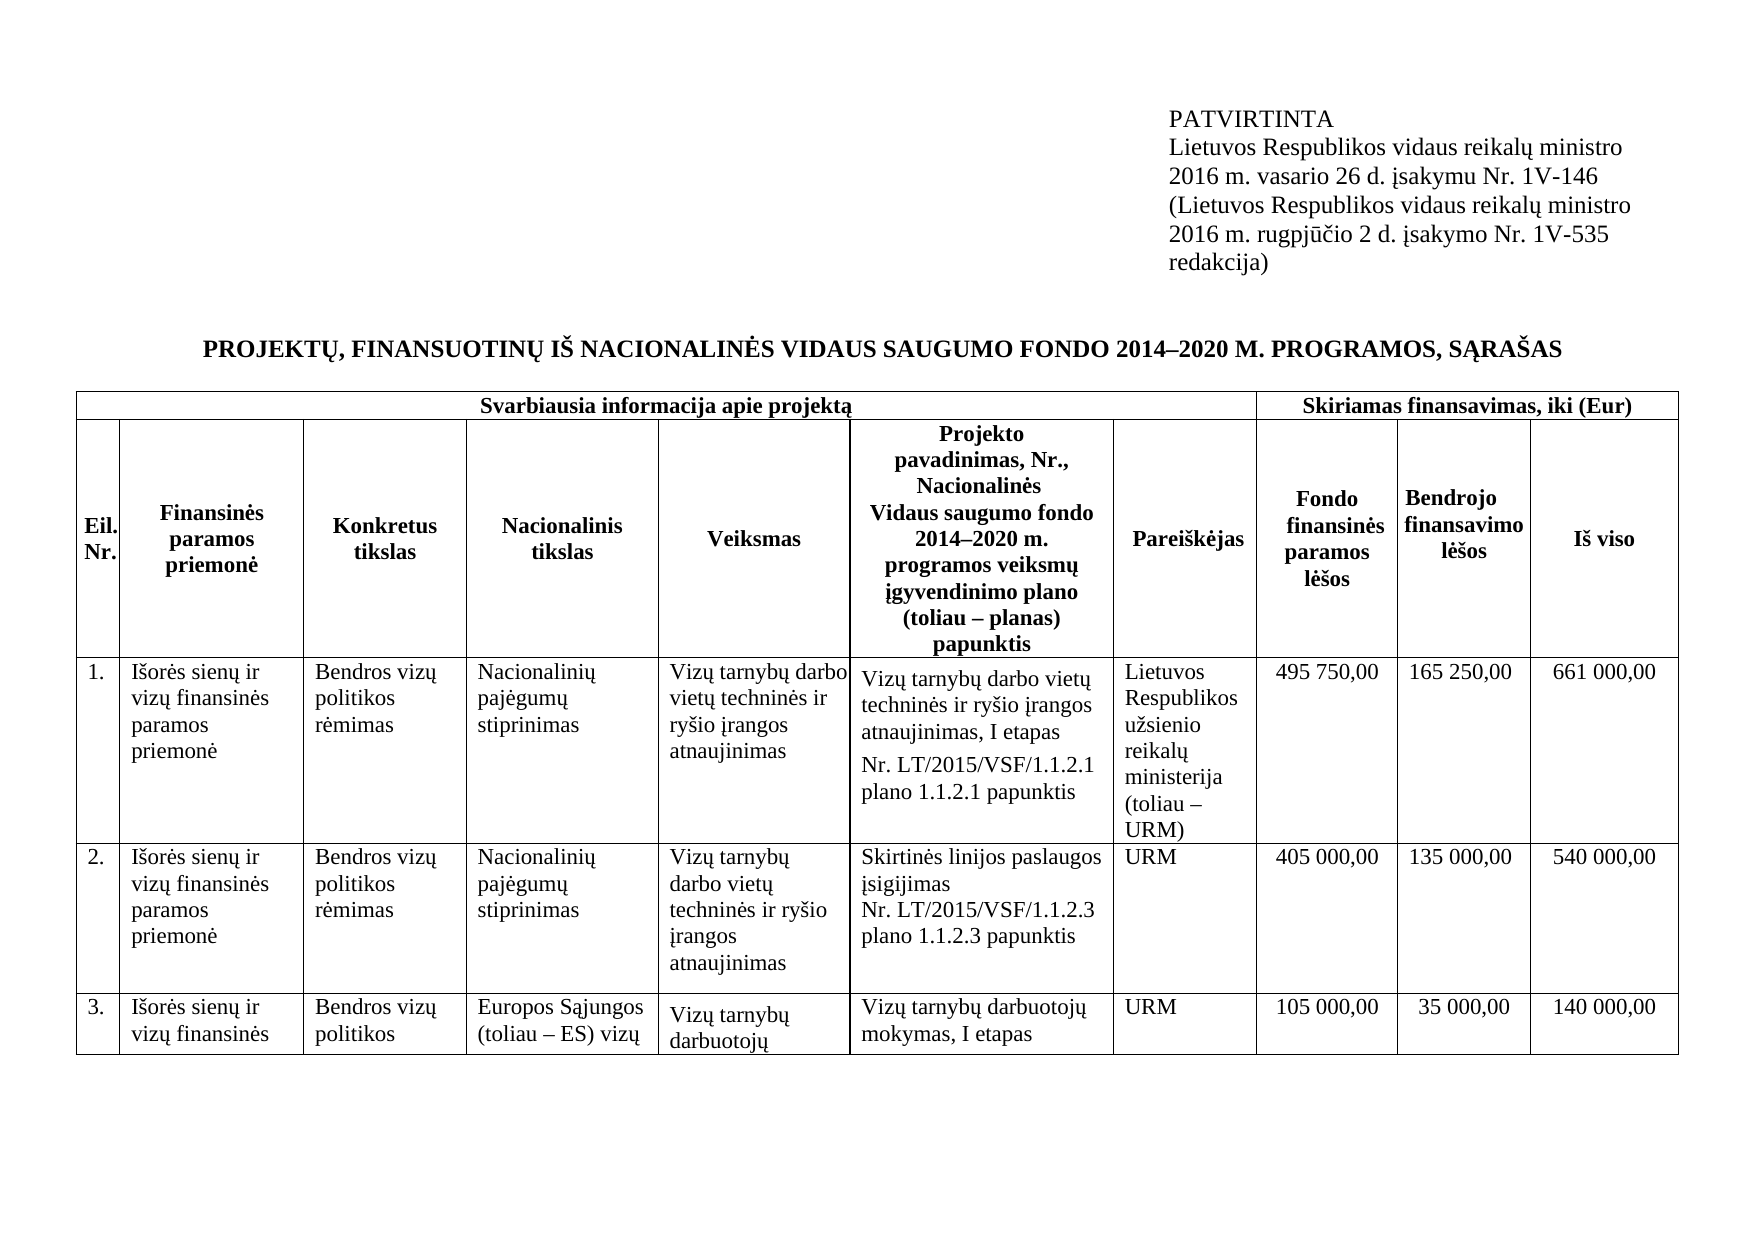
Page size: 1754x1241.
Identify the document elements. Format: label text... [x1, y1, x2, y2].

table_cell Vizų tarnybų darbuotojų [659, 994, 849, 1053]
table_header Svarbiausia informacija apie projektą [77, 392, 1256, 419]
table_cell Iš viso [1531, 420, 1678, 657]
table_cell Išorės sienų ir vizų finansinės paramos priemonė [120, 844, 303, 992]
table_cell Vizų tarnybų darbuotojų mokymas, I etapas [851, 994, 1113, 1053]
table_cell Nacionalinių pajėgumų stiprinimas [467, 844, 658, 992]
table_cell Bendrojo finansavimo lėšos [1398, 420, 1530, 657]
table_cell Projekto pavadinimas, Nr., Nacionalinės Vidaus saugumo fondo 2014–2020 m. programos veiksmų įgyvendinimo plano (toliau – planas) papunktis [851, 420, 1113, 657]
table_cell Konkretus tikslas [304, 420, 466, 657]
text redakcija) [1114, 247, 1665, 276]
table_cell 35 000,00 [1398, 994, 1530, 1053]
table_cell 495 750,00 [1257, 658, 1397, 842]
table_cell 540 000,00 [1531, 844, 1678, 992]
table_cell 3. [77, 994, 119, 1053]
table_cell Skirtinės linijos paslaugos įsigijimas Nr. LT/2015/VSF/1.1.2.3 plano 1.1.2.3 papunktis [851, 844, 1113, 992]
table_cell 2. [77, 844, 119, 992]
table_cell URM [1114, 844, 1256, 992]
table_cell Finansinės paramos priemonė [120, 420, 303, 657]
table_cell Nacionalinis tikslas [467, 420, 658, 657]
table_cell 1. [77, 658, 119, 842]
table_cell Bendros vizų politikos rėmimas [304, 658, 466, 842]
table_cell Vizų tarnybų darbo vietų techninės ir ryšio įrangos atnaujinimas [659, 658, 849, 842]
text PATVIRTINTA [1114, 104, 1665, 132]
table_cell 135 000,00 [1398, 844, 1530, 992]
text PROJEKTŲ, FINANSUOTINŲ IŠ NACIONALINĖS VIDAUS SAUGUMO FONDO 2014–2020 M. PROGRAMOS, sąrašAS [100, 334, 1665, 362]
table_cell 661 000,00 [1531, 658, 1678, 842]
table_cell Europos Sąjungos (toliau – ES) vizų [467, 994, 658, 1053]
table_cell Išorės sienų ir vizų finansinės paramos priemonė [120, 658, 303, 842]
table_cell Bendros vizų politikos rėmimas [304, 844, 466, 992]
table_cell Veiksmas [659, 420, 849, 657]
table_cell Lietuvos Respublikos užsienio reikalų ministerija (toliau – URM) [1114, 658, 1256, 842]
table_header Skiriamas finansavimas, iki (Eur) [1257, 392, 1678, 419]
table_cell Išorės sienų ir vizų finansinės [120, 994, 303, 1053]
table_cell Bendros vizų politikos [304, 994, 466, 1053]
table_cell Fondo finansinės paramos lėšos [1257, 420, 1397, 657]
text (Lietuvos Respublikos vidaus reikalų ministro 2016 m. rugpjūčio 2 d. įsakymo Nr. 1V-535 [1169, 190, 1665, 247]
table_cell Nacionalinių pajėgumų stiprinimas [467, 658, 658, 842]
table_cell URM [1114, 994, 1256, 1053]
text Lietuvos Respublikos vidaus reikalų ministro 2016 m. vasario 26 d. įsakymu Nr. 1V-146 [1169, 132, 1665, 190]
table_cell Vizų tarnybų darbo vietų techninės ir ryšio įrangos atnaujinimas, I etapas Nr. LT/2015/VSF/1.1.2.1 plano 1.1.2.1 papunktis [851, 658, 1113, 842]
table_cell 405 000,00 [1257, 844, 1397, 992]
table_cell Eil. Nr. [77, 420, 119, 657]
table_cell 140 000,00 [1531, 994, 1678, 1053]
table_cell Pareiškėjas [1114, 420, 1256, 657]
table_cell 105 000,00 [1257, 994, 1397, 1053]
table_cell Vizų tarnybų darbo vietų techninės ir ryšio įrangos atnaujinimas [659, 844, 849, 992]
table_cell 165 250,00 [1398, 658, 1530, 842]
